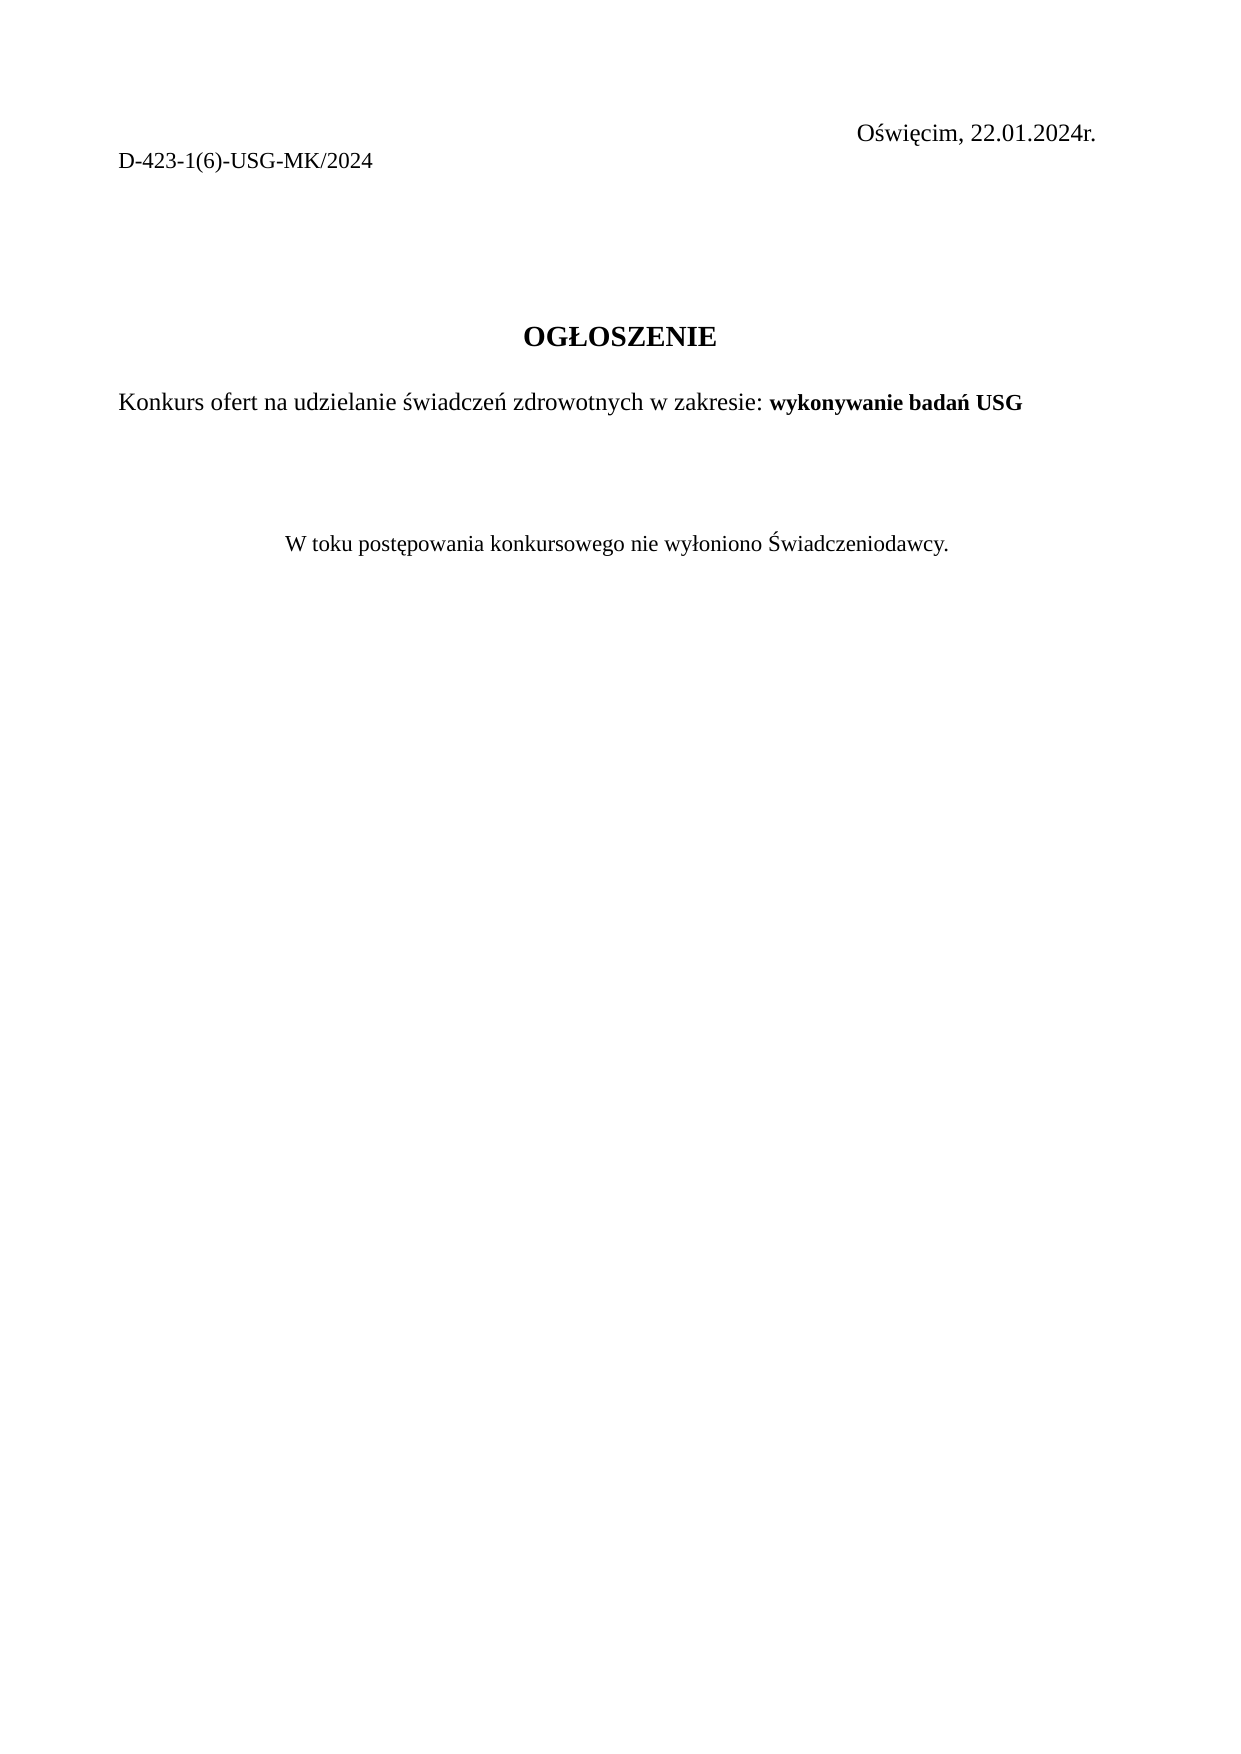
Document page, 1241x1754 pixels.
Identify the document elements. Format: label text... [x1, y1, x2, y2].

text Konkurs ofert na udzielanie świadczeń zdrowotnych w zakresie: wykonywanie badań USG [118, 387, 1122, 415]
text Oświęcim, 22.01.2024r. [118, 118, 1122, 147]
text D-423-1(6)-USG-MK/2024 [118, 147, 1122, 173]
text OGŁOSZENIE [118, 319, 1122, 353]
text W toku postępowania konkursowego nie wyłoniono Świadczeniodawcy. [118, 530, 1122, 557]
